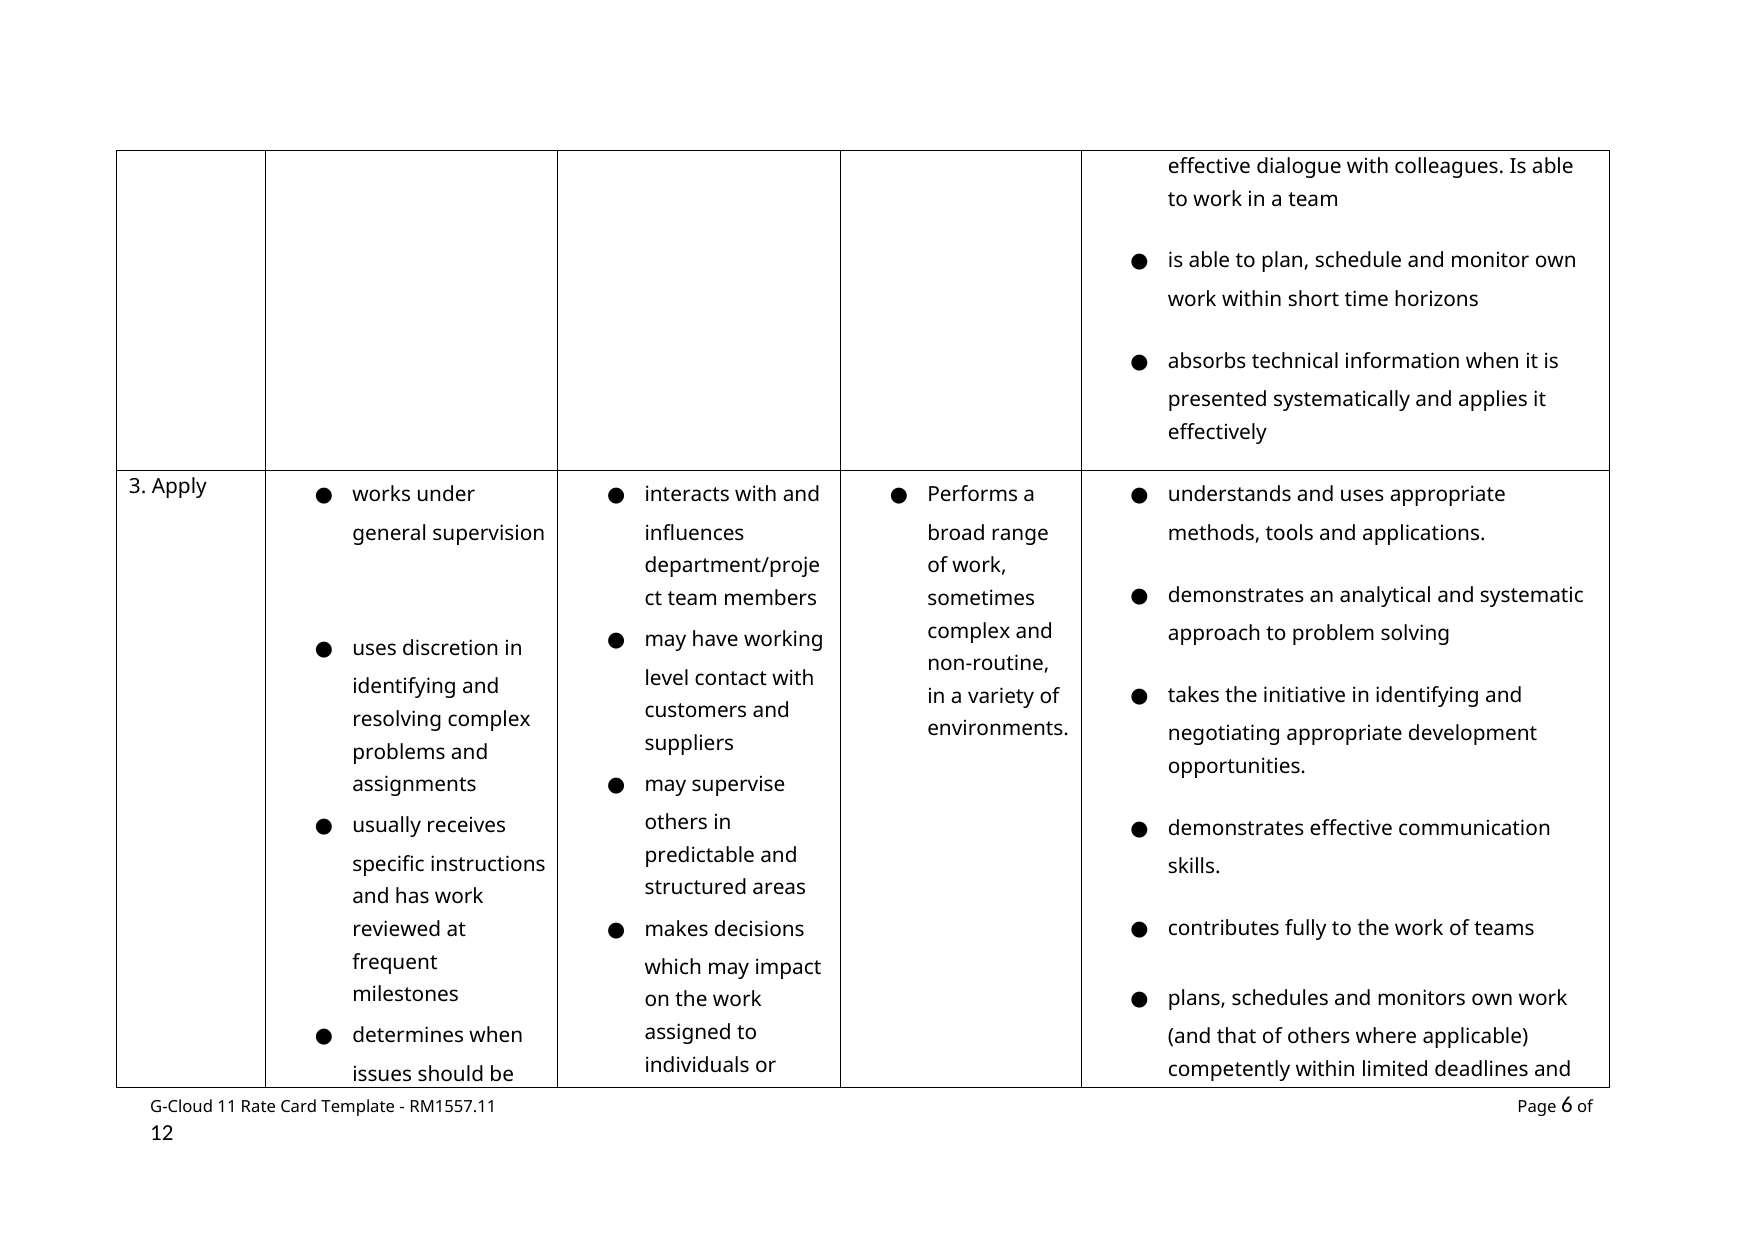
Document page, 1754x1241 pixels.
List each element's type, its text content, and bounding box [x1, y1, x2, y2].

table_cell [117, 151, 265, 470]
table_cell 3. Apply [117, 471, 265, 1087]
table_cell [266, 151, 557, 470]
table_cell [558, 151, 840, 470]
table_cell understands and uses appropriate methods, tools and applications. demonstrates an analytical and systematic approach to problem solving takes the initiative in identifying and negotiating appropriate development opportunities. demonstrates effective communication skills. contributes fully to the work of teams plans, schedules and monitors own work (and that of others where applicable) competently within limited deadlines and [1082, 471, 1609, 1087]
table_cell Performs a broad range of work, sometimes complex and non-routine, in a variety of environments. [841, 471, 1081, 1087]
table_cell interacts with and influences department/project team members may have working level contact with customers and suppliers may supervise others in predictable and structured areas makes decisions which may impact on the work assigned to individuals or [558, 471, 840, 1087]
table_cell [841, 151, 1081, 470]
table_cell effective dialogue with colleagues. Is able to work in a team is able to plan, schedule and monitor own work within short time horizons absorbs technical information when it is presented systematically and applies it effectively [1082, 151, 1609, 470]
table_cell works under general supervision uses discretion in identifying and resolving complex problems and assignments usually receives specific instructions and has work reviewed at frequent milestones determines when issues should be [266, 471, 557, 1087]
